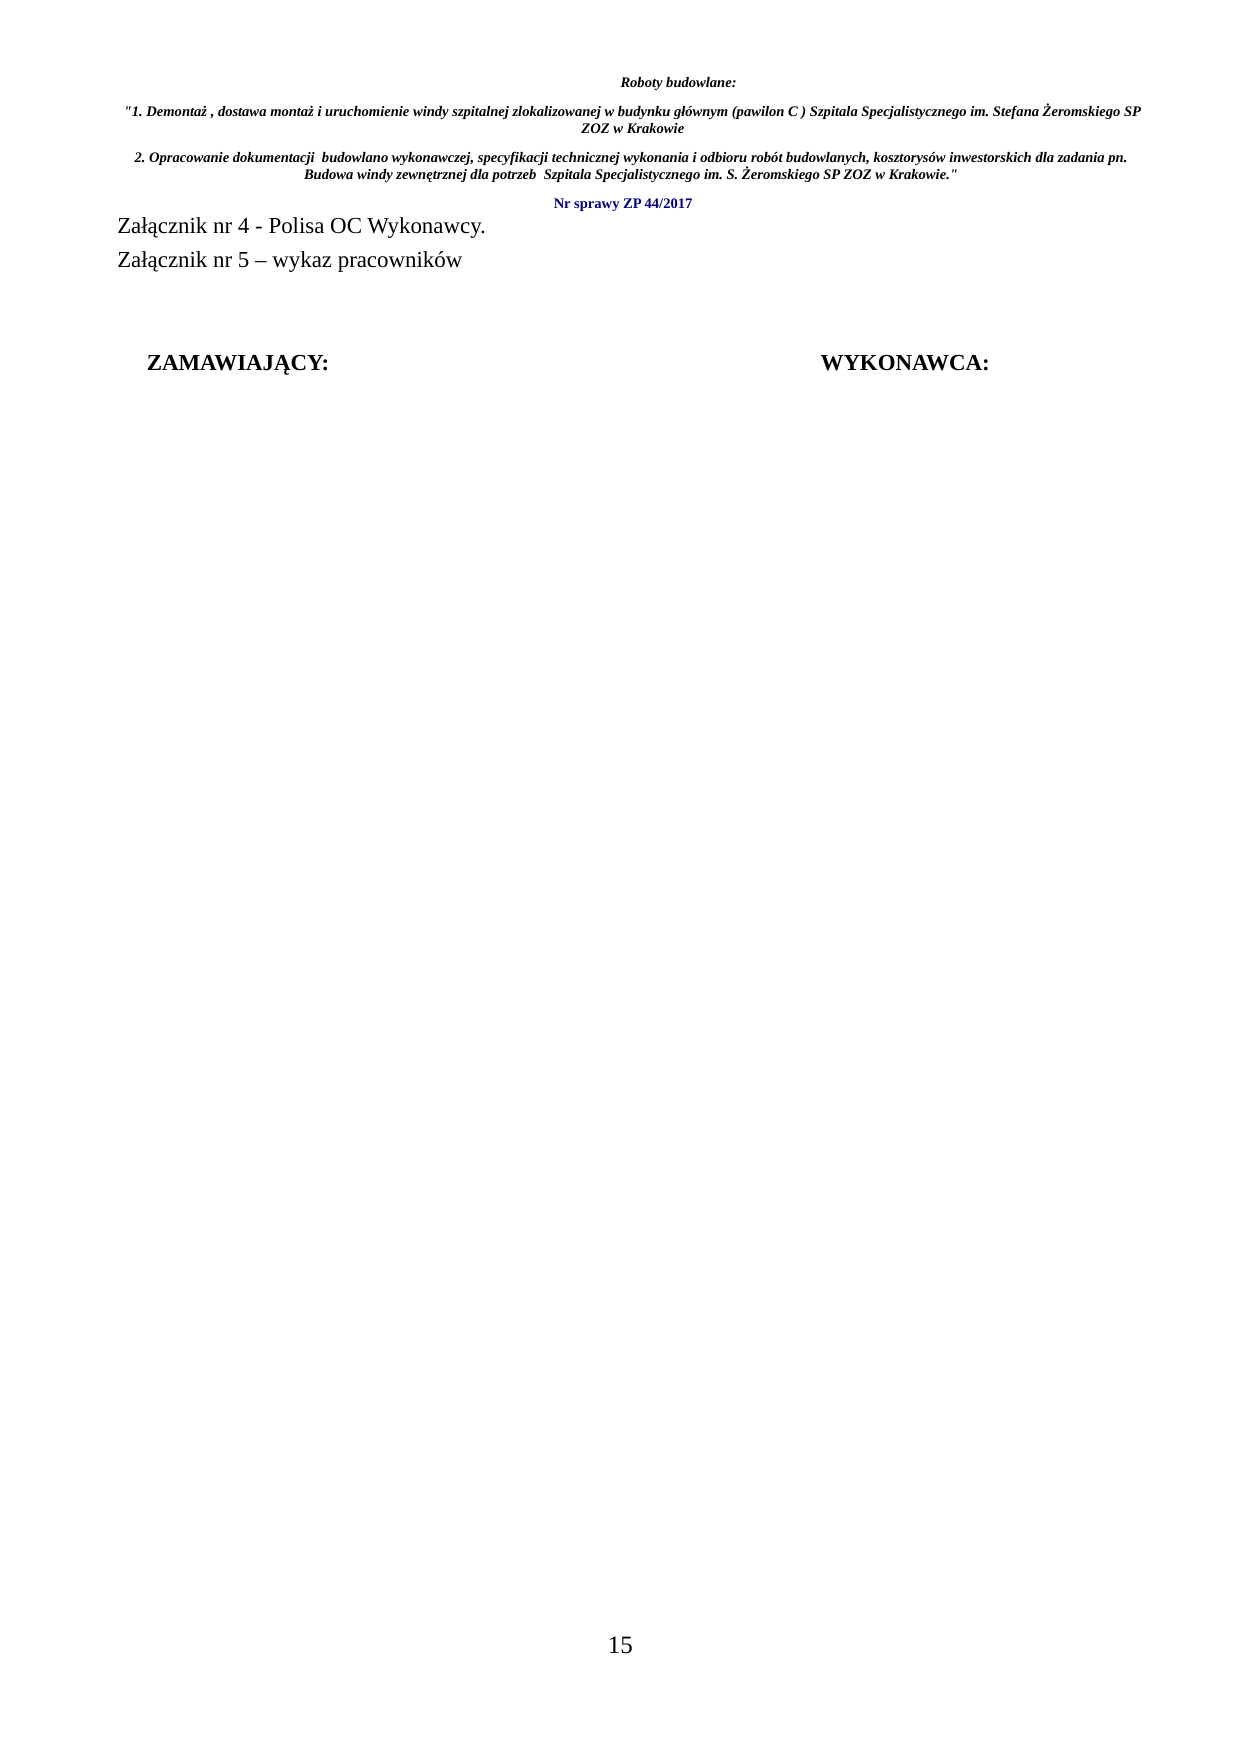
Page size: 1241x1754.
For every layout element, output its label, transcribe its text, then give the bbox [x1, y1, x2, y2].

text Załącznik nr 5 – wykaz pracowników [117, 246, 1098, 272]
text ZAMAWIAJĄCY: WYKONAWCA: [117, 348, 1098, 375]
text Załącznik nr 4 - Polisa OC Wykonawcy. [117, 212, 1098, 238]
